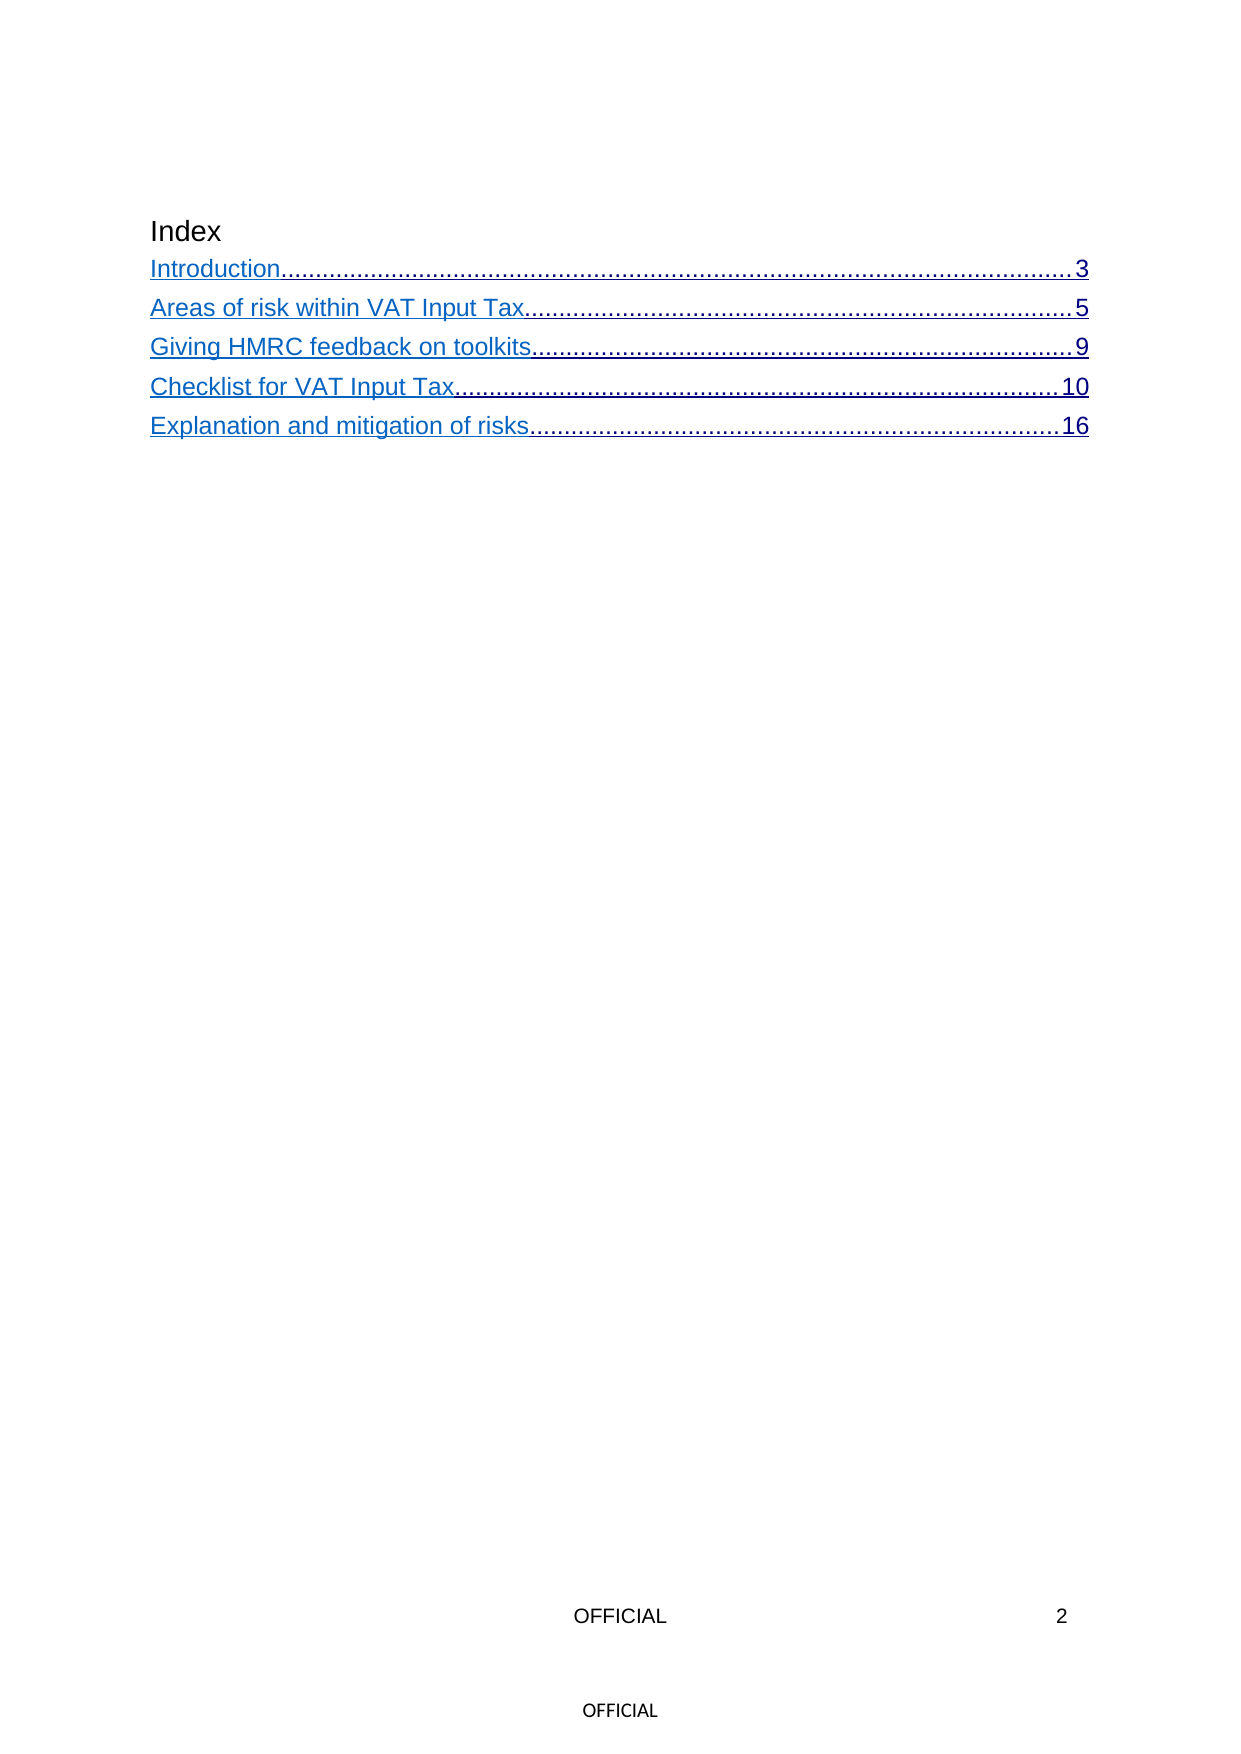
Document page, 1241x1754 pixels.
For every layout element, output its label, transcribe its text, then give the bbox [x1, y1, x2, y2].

text Introduction 3 [150, 254, 1090, 283]
text Checklist for VAT Input Tax 10 [150, 371, 1090, 400]
text Areas of risk within VAT Input Tax 5 [150, 293, 1090, 322]
subtitle Index [150, 214, 1090, 248]
text Explanation and mitigation of risks 16 [150, 411, 1090, 439]
text Giving HMRC feedback on toolkits 9 [150, 332, 1090, 361]
